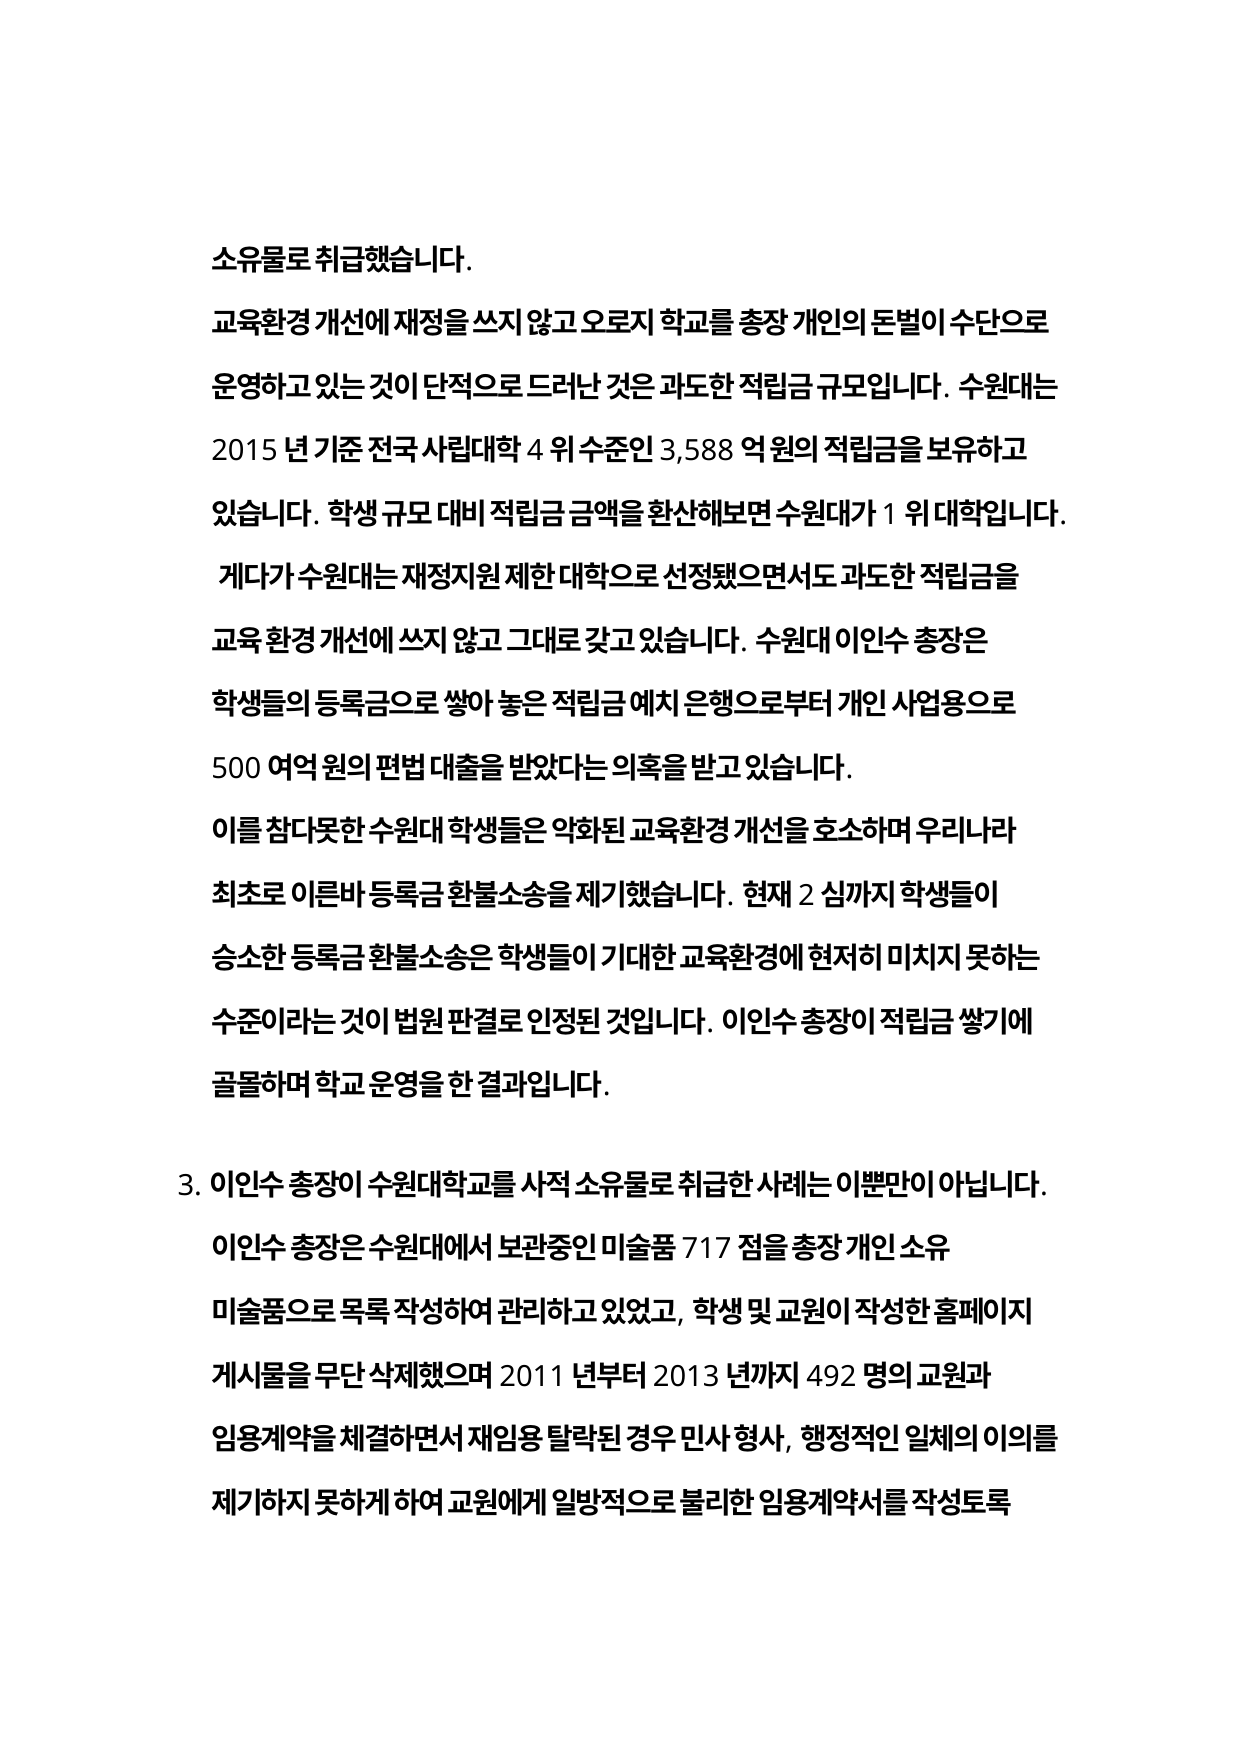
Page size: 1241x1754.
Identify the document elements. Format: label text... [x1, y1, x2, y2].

text 3. 이인수 총장이 수원대학교를 사적 소유물로 취급한 사례는 이뿐만이 아닙니다. 이인수 총장은 수원대에서 보관중인 미술품 717점을 총장 개인 소유 미술품으로 목록 작성하여 관리하고 있었고, 학생 및 교원이 작성한 홈페이지 게시물을 무단 삭제했으며 2011년부터 2013년까지 492명의 교원과 임용계약을 체결하면서 재임용 탈락된 경우 민사 형사, 행정적인 일체의 이의를 제기하지 못하게 하여 교원에게 일방적으로 불리한 임용계약서를 작성토록 [177, 1161, 1063, 1521]
text 2. 수원대 이인수 총장은 공익적으로 운영해야할 수원대학교를 개인의 사적 소유물로 취급했습니다. 교육환경 개선에 재정을 쓰지 않고 오로지 학교를 총장 개인의 돈벌이 수단으로 운영하고 있는 것이 단적으로 드러난 것은 과도한 적립금 규모입니다. 수원대는 2015년 기준 전국 사립대학 4위 수준인 3,588억 원의 적립금을 보유하고 있습니다. 학생 규모 대비 적립금 금액을 환산해보면 수원대가 1위 대학입니다. 게다가 수원대는 재정지원 제한 대학으로 선정됐으면서도 과도한 적립금을 교육 환경 개선에 쓰지 않고 그대로 갖고 있습니다. 수원대 이인수 총장은 학생들의 등록금으로 쌓아 놓은 적립금 예치 은행으로부터 개인 사업용으로 500여억 원의 편법 대출을 받았다는 의혹을 받고 있습니다. 이를 참다못한 수원대 학생들은 악화된 교육환경 개선을 호소하며 우리나라 최초로 이른바 등록금 환불소송을 제기했습니다. 현재 2심까지 학생들이 승소한 등록금 환불소송은 학생들이 기대한 교육환경에 현저히 미치지 못하는 수준이라는 것이 법원 판결로 인정된 것입니다. 이인수 총장이 적립금 쌓기에 골몰하며 학교 운영을 한 결과입니다. [177, 236, 1063, 1104]
